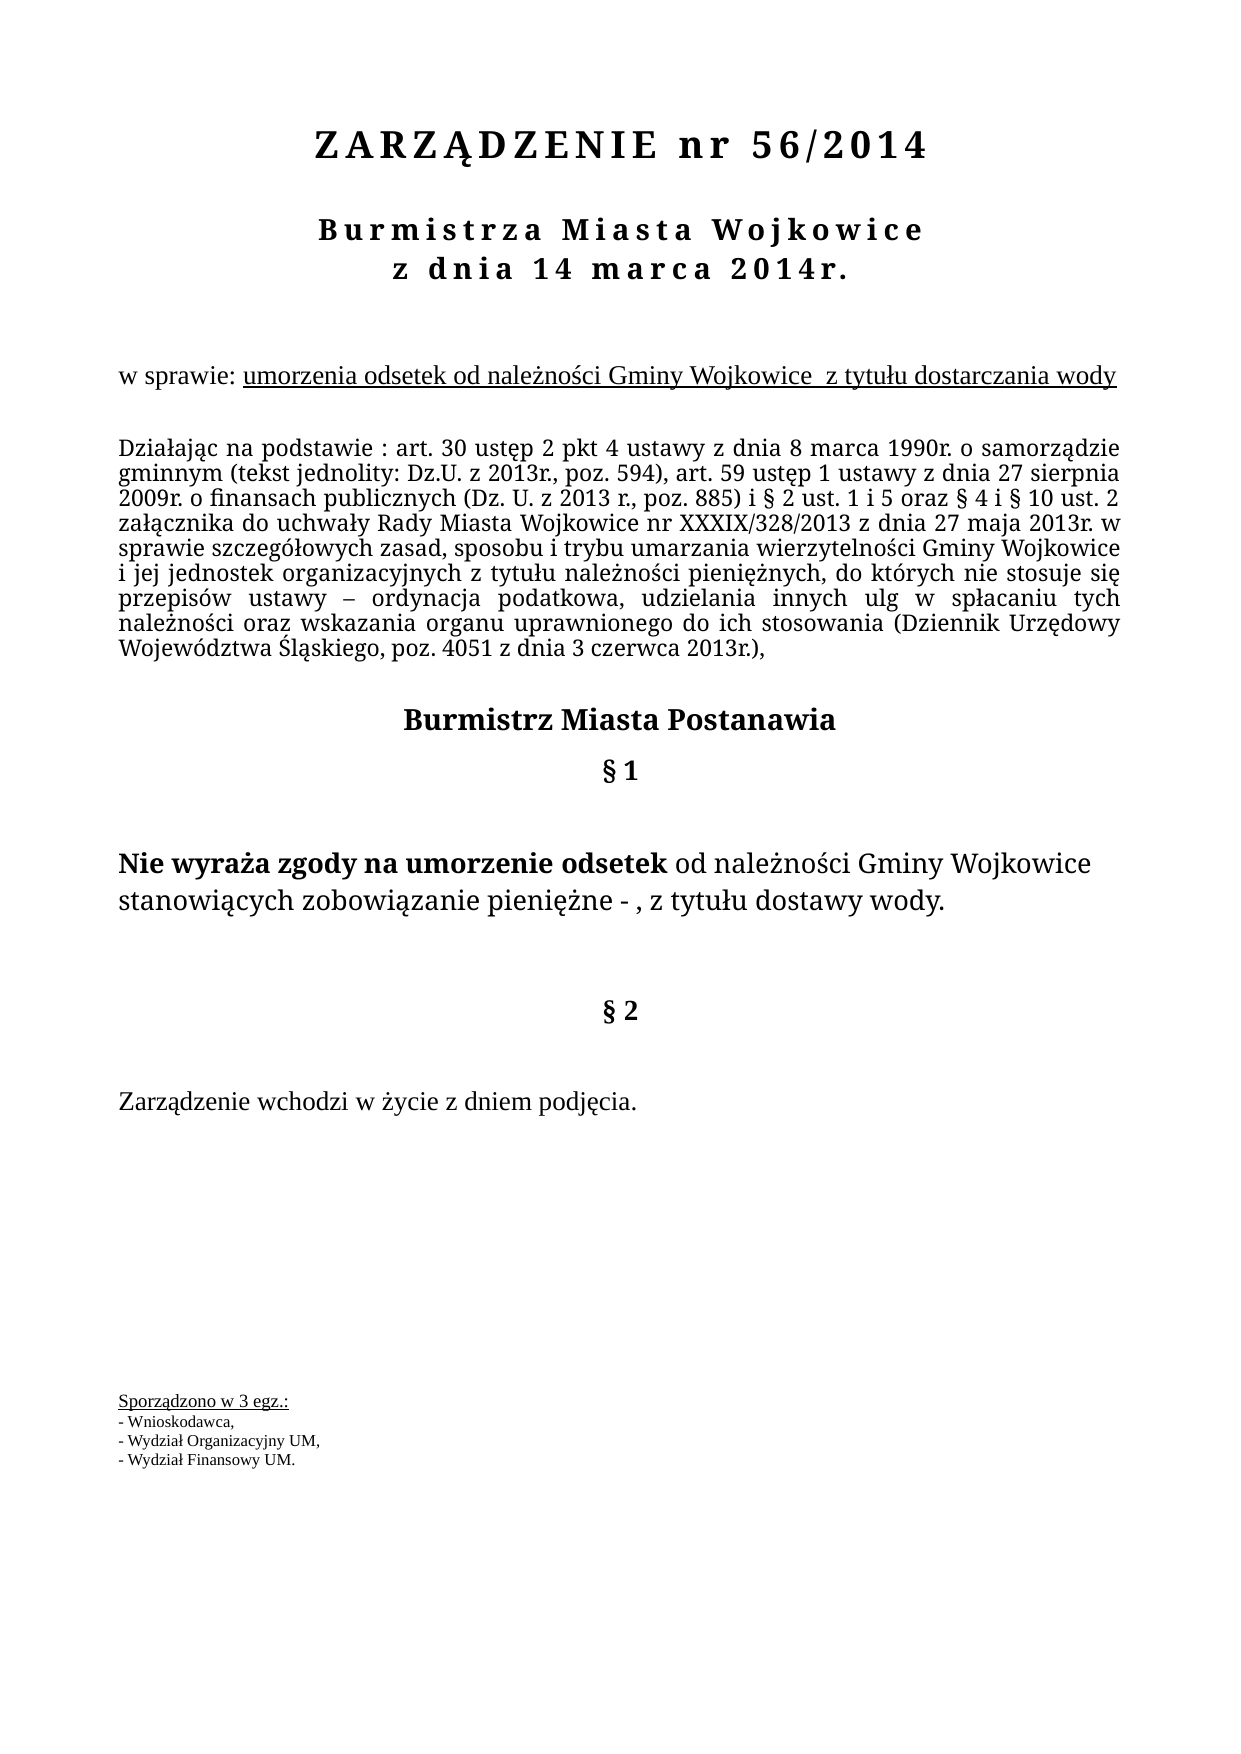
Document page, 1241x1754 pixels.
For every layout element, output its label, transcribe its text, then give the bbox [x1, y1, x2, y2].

subtitle Burmistrza Miasta Wojkowice [118, 209, 1122, 248]
text - Wydział Organizacyjny UM, [118, 1431, 1122, 1450]
text Zarządzenie wchodzi w życie z dniem podjęcia. [118, 1085, 1122, 1116]
text § 1 [118, 752, 1122, 788]
text § 2 [118, 993, 1122, 1026]
text Burmistrz Miasta Postanawia [118, 699, 1122, 739]
text - Wnioskodawca, [118, 1412, 1122, 1431]
text Działając na podstawie : art. 30 ustęp 2 pkt 4 ustawy z dnia 8 marca 1990r. o samorządzie gminnym (tekst jednolity: Dz.U. z 2013r., poz. 594), art. 59 ustęp 1 ustawy z dnia 27 sierpnia 2009r. o finansach publicznych (Dz. U. z 2013 r., poz. 885) i § 2 ust. 1 i 5 oraz § 4 i § 10 ust. 2 załącznika do uchwały Rady Miasta Wojkowice nr XXXIX/328/2013 z dnia 27 maja 2013r. w sprawie szczegółowych zasad, sposobu i trybu umarzania wierzytelności Gminy Wojkowice i jej jednostek organizacyjnych z tytułu należności pieniężnych, do których nie stosuje się przepisów ustawy – ordynacja podatkowa, udzielania innych ulg w spłacaniu tych należności oraz wskazania organu uprawnionego do ich stosowania (Dziennik Urzędowy Województwa Śląskiego, poz. 4051 z dnia 3 czerwca 2013r.), [118, 437, 1122, 662]
text Nie wyraża zgody na umorzenie odsetek od należności Gminy Wojkowice stanowiących zobowiązanie pieniężne - , z tytułu dostawy wody. [118, 844, 1122, 918]
text z dnia 14 marca 2014r. [118, 248, 1122, 288]
text Sporządzono w 3 egz.: [118, 1390, 1084, 1412]
subtitle ZARZĄDZENIE nr 56/2014 [118, 118, 1122, 169]
text w sprawie: umorzenia odsetek od należności Gminy Wojkowice z tytułu dostarczania wody [118, 359, 1122, 390]
text - Wydział Finansowy UM. [118, 1450, 1122, 1469]
